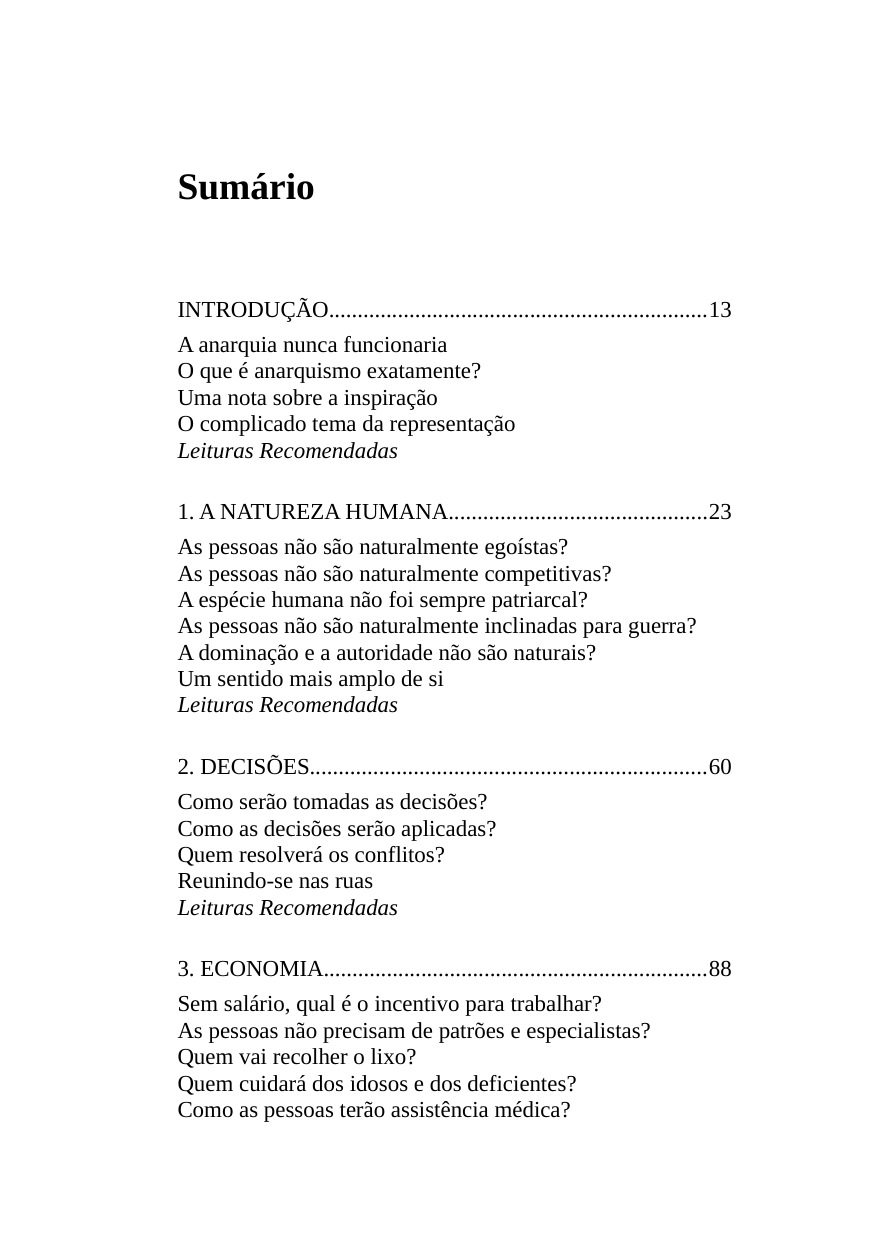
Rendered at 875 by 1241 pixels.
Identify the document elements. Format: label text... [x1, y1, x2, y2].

text Sumário [118, 164, 786, 207]
text As pessoas não são naturalmente egoístas? [118, 533, 786, 560]
text Como as decisões serão aplicadas? [118, 815, 786, 841]
text Reunindo-se nas ruas [118, 867, 786, 894]
text Quem resolverá os conflitos? [118, 841, 786, 867]
text O que é anarquismo exatamente? [118, 358, 786, 384]
text Uma nota sobre a inspiração [118, 384, 786, 410]
text A anarquia nunca funcionaria [118, 331, 786, 358]
text As pessoas não são naturalmente inclinadas para guerra? [118, 612, 786, 639]
text Como as pessoas terão assistência médica? [118, 1096, 786, 1122]
text Leituras Recomendadas [118, 894, 786, 920]
text 2. DECISÕES 59 [118, 753, 786, 779]
text Um sentido mais amplo de si [118, 665, 786, 692]
text Sem salário, qual é o incentivo para trabalhar? [118, 991, 786, 1017]
text Leituras Recomendadas [118, 692, 786, 718]
text As pessoas não são naturalmente competitivas? [118, 560, 786, 586]
text 3. ECONOMIA 87 [118, 955, 786, 982]
text O complicado tema da representação [118, 410, 786, 437]
text As pessoas não precisam de patrões e especialistas? [118, 1017, 786, 1043]
text Quem cuidará dos idosos e dos deficientes? [118, 1069, 786, 1096]
text A espécie humana não foi sempre patriarcal? [118, 586, 786, 612]
text Como serão tomadas as decisões? [118, 788, 786, 815]
text INTRODUÇÃO 13 [118, 296, 786, 322]
text 1. A NATUREZA HUMANA 23 [118, 498, 786, 524]
text Quem vai recolher o lixo? [118, 1043, 786, 1069]
text Leituras Recomendadas [118, 437, 786, 463]
text A dominação e a autoridade não são naturais? [118, 639, 786, 665]
